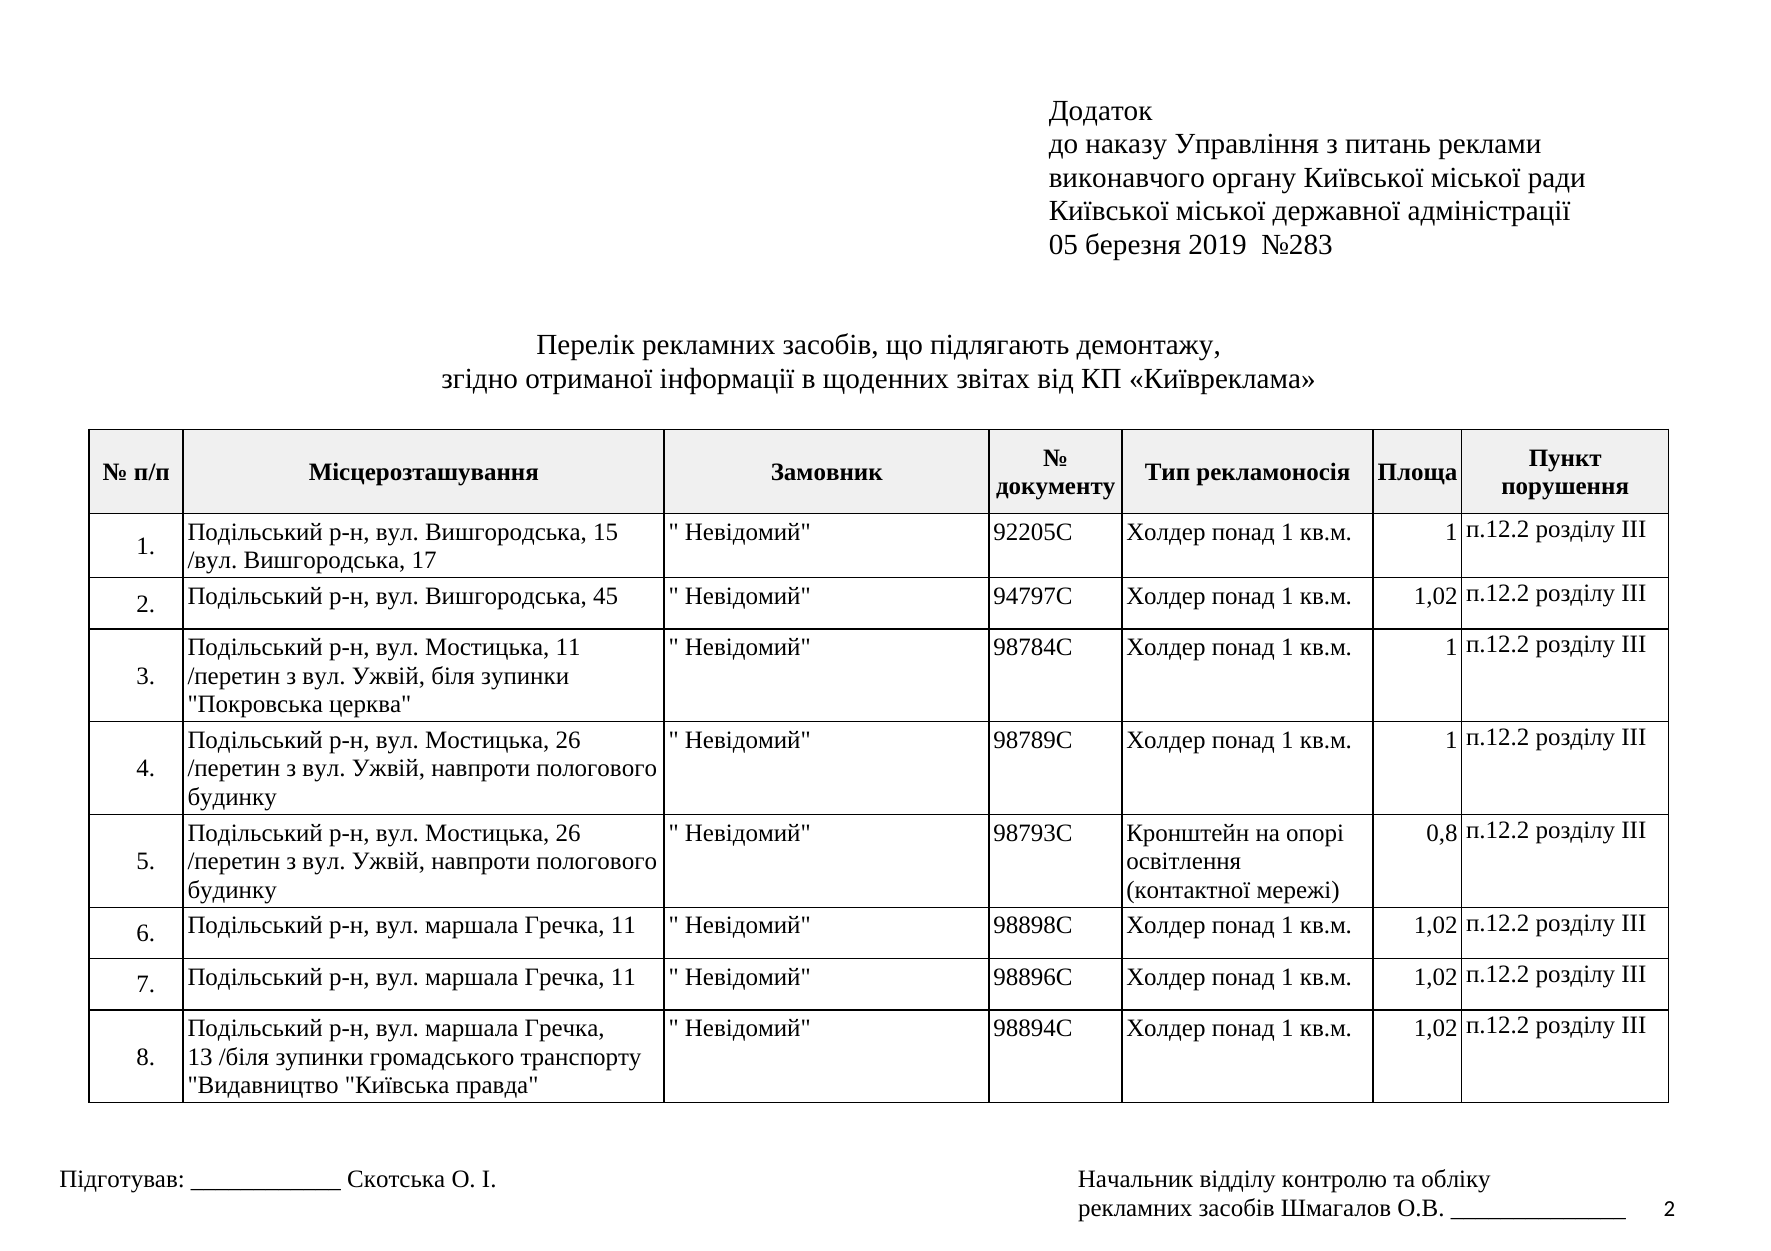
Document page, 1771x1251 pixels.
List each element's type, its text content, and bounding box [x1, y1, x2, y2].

table_cell 1,02 [1374, 1011, 1461, 1102]
table_cell [90, 578, 182, 628]
table_cell " Невідомий" [665, 959, 988, 1009]
table_cell Холдер понад 1 кв.м. [1123, 578, 1372, 628]
table_cell 98789С [990, 722, 1121, 813]
table_cell 92205С [990, 514, 1121, 577]
table_cell 1,02 [1374, 578, 1461, 628]
table_cell Холдер понад 1 кв.м. [1123, 514, 1372, 577]
text згідно отриманої інформації в щоденних звітах від КП «Київреклама» [59, 361, 1698, 394]
table_cell Холдер понад 1 кв.м. [1123, 908, 1372, 958]
table_cell " Невідомий" [665, 578, 988, 628]
table_cell п.12.2 розділу ІІІ [1462, 514, 1668, 577]
table_cell Холдер понад 1 кв.м. [1123, 1011, 1372, 1102]
table_cell " Невідомий" [665, 722, 988, 813]
table_header № п/п [90, 430, 182, 513]
table_cell [90, 815, 182, 906]
table_cell 1 [1374, 722, 1461, 813]
text 05 березня 2019 №283 [1048, 227, 1698, 260]
table_cell " Невідомий" [665, 908, 988, 958]
table_cell 98784С [990, 630, 1121, 721]
table_cell 98898С [990, 908, 1121, 958]
table_cell п.12.2 розділу ІІІ [1462, 722, 1668, 813]
table_cell 1 [1374, 630, 1461, 721]
table_cell Холдер понад 1 кв.м. [1123, 722, 1372, 813]
table_cell [90, 722, 182, 813]
table_header Тип рекламоносія [1123, 430, 1372, 513]
table_cell " Невідомий" [665, 514, 988, 577]
table_cell [90, 630, 182, 721]
table_cell [90, 908, 182, 958]
table_cell Холдер понад 1 кв.м. [1123, 630, 1372, 721]
table_cell п.12.2 розділу ІІІ [1462, 630, 1668, 721]
table_cell " Невідомий" [665, 630, 988, 721]
table_cell [90, 1011, 182, 1102]
table_header Пункт порушення [1462, 430, 1668, 513]
table_cell 98894С [990, 1011, 1121, 1102]
table_cell Подільський р-н, вул. Мостицька, 26 /перетин з вул. Ужвій, навпроти пологового будинку [184, 815, 663, 906]
table_cell [90, 959, 182, 1009]
table_cell 1,02 [1374, 959, 1461, 1009]
table_cell Кронштейн на опорі освітлення (контактної мережі) [1123, 815, 1372, 906]
table_header № документу [990, 430, 1121, 513]
table_cell " Невідомий" [665, 815, 988, 906]
table_cell п.12.2 розділу ІІІ [1462, 815, 1668, 906]
table_cell 98896С [990, 959, 1121, 1009]
table_cell " Невідомий" [665, 1011, 988, 1102]
text до наказу Управління з питань реклами виконавчого органу Київської міської ради Київської міської державної адміністрації [1048, 126, 1698, 227]
table_cell 98793С [990, 815, 1121, 906]
table_cell 94797С [990, 578, 1121, 628]
table_cell п.12.2 розділу ІІІ [1462, 908, 1668, 958]
table_cell Подільський р-н, вул. Мостицька, 26 /перетин з вул. Ужвій, навпроти пологового будинку [184, 722, 663, 813]
table_cell Подільський р-н, вул. маршала Гречка, 11 [184, 908, 663, 958]
text Додаток [1048, 93, 1698, 126]
text Перелік рекламних засобів, що підлягають демонтажу, [59, 327, 1698, 361]
table_cell Подільський р-н, вул. Вишгородська, 15 /вул. Вишгородська, 17 [184, 514, 663, 577]
table_cell п.12.2 розділу ІІІ [1462, 959, 1668, 1009]
table_cell [90, 514, 182, 577]
table_cell 0,8 [1374, 815, 1461, 906]
table_cell 1 [1374, 514, 1461, 577]
table_cell п.12.2 розділу ІІІ [1462, 578, 1668, 628]
table_cell 1,02 [1374, 908, 1461, 958]
table_cell Подільський р-н, вул. Мостицька, 11 /перетин з вул. Ужвій, біля зупинки "Покровська церква" [184, 630, 663, 721]
table_cell Подільський р-н, вул. маршала Гречка, 11 [184, 959, 663, 1009]
table_header Замовник [665, 430, 988, 513]
table_cell Подільський р-н, вул. Вишгородська, 45 [184, 578, 663, 628]
table_header Місцерозташування [184, 430, 663, 513]
table_cell Подільський р-н, вул. маршала Гречка, 13 /біля зупинки громадського транспорту "Видавництво "Київська правда" [184, 1011, 663, 1102]
table_cell Холдер понад 1 кв.м. [1123, 959, 1372, 1009]
table_header Площа [1374, 430, 1461, 513]
table_cell п.12.2 розділу ІІІ [1462, 1011, 1668, 1102]
